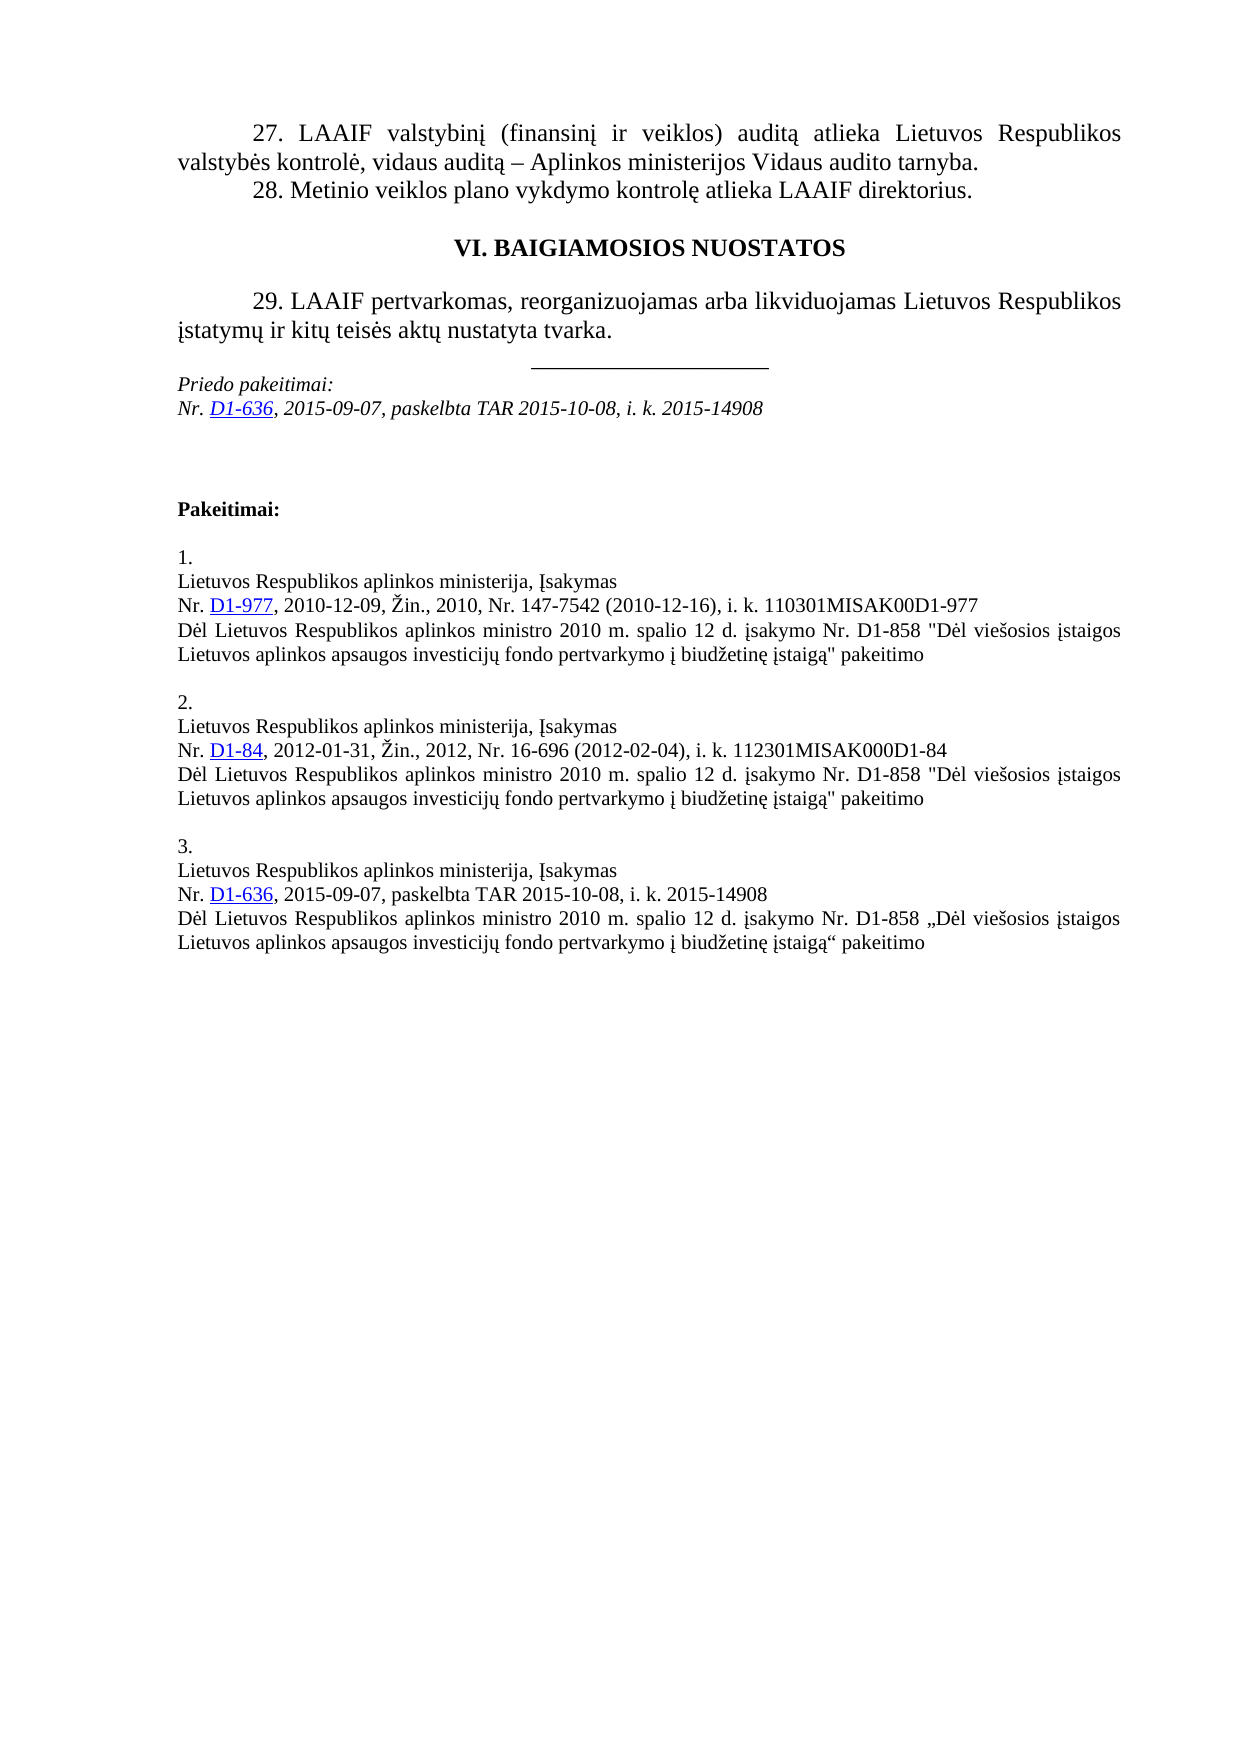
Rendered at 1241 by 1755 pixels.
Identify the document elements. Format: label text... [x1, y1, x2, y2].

text Pakeitimai: [177, 497, 1122, 521]
text 28. Metinio veiklos plano vykdymo kontrolę atlieka LAAIF direktorius. [177, 176, 1122, 204]
text VI. BAIGIAMOSIOS NUOSTATOS [177, 233, 1122, 262]
text Dėl Lietuvos Respublikos aplinkos ministro 2010 m. spalio 12 d. įsakymo Nr. D1-858 "Dėl viešosios įstaigos Lietuvos aplinkos apsaugos investicijų fondo pertvarkymo į biudžetinę įstaigą" pakeitimo [177, 617, 1122, 666]
text Lietuvos Respublikos aplinkos ministerija, Įsakymas [177, 858, 1122, 882]
text Dėl Lietuvos Respublikos aplinkos ministro 2010 m. spalio 12 d. įsakymo Nr. D1-858 „Dėl viešosios įstaigos Lietuvos aplinkos apsaugos investicijų fondo pertvarkymo į biudžetinę įstaigą“ pakeitimo [177, 906, 1122, 954]
text 27. LAAIF valstybinį (finansinį ir veiklos) auditą atlieka Lietuvos Respublikos valstybės kontrolė, vidaus auditą – Aplinkos ministerijos Vidaus audito tarnyba. [177, 118, 1122, 176]
text Lietuvos Respublikos aplinkos ministerija, Įsakymas [177, 569, 1122, 593]
text Nr. D1-84, 2012-01-31, Žin., 2012, Nr. 16-696 (2012-02-04), i. k. 112301MISAK000D1-84 [177, 738, 1122, 762]
text 29. LAAIF pertvarkomas, reorganizuojamas arba likviduojamas Lietuvos Respublikos įstatymų ir kitų teisės aktų nustatyta tvarka. [177, 286, 1122, 343]
text 3. [177, 834, 1122, 858]
text Priedo pakeitimai: [177, 372, 1122, 396]
text Nr. D1-977, 2010-12-09, Žin., 2010, Nr. 147-7542 (2010-12-16), i. k. 110301MISAK00D1-977 [177, 593, 1122, 617]
text Lietuvos Respublikos aplinkos ministerija, Įsakymas [177, 714, 1122, 738]
text Nr. D1-636, 2015-09-07, paskelbta TAR 2015-10-08, i. k. 2015-14908 [177, 882, 1122, 906]
text 2. [177, 690, 1122, 714]
text Nr. D1-636, 2015-09-07, paskelbta TAR 2015-10-08, i. k. 2015-14908 [177, 396, 1122, 420]
text ___________________ [177, 343, 1122, 372]
text Dėl Lietuvos Respublikos aplinkos ministro 2010 m. spalio 12 d. įsakymo Nr. D1-858 "Dėl viešosios įstaigos Lietuvos aplinkos apsaugos investicijų fondo pertvarkymo į biudžetinę įstaigą" pakeitimo [177, 762, 1122, 810]
text 1. [177, 545, 1122, 569]
